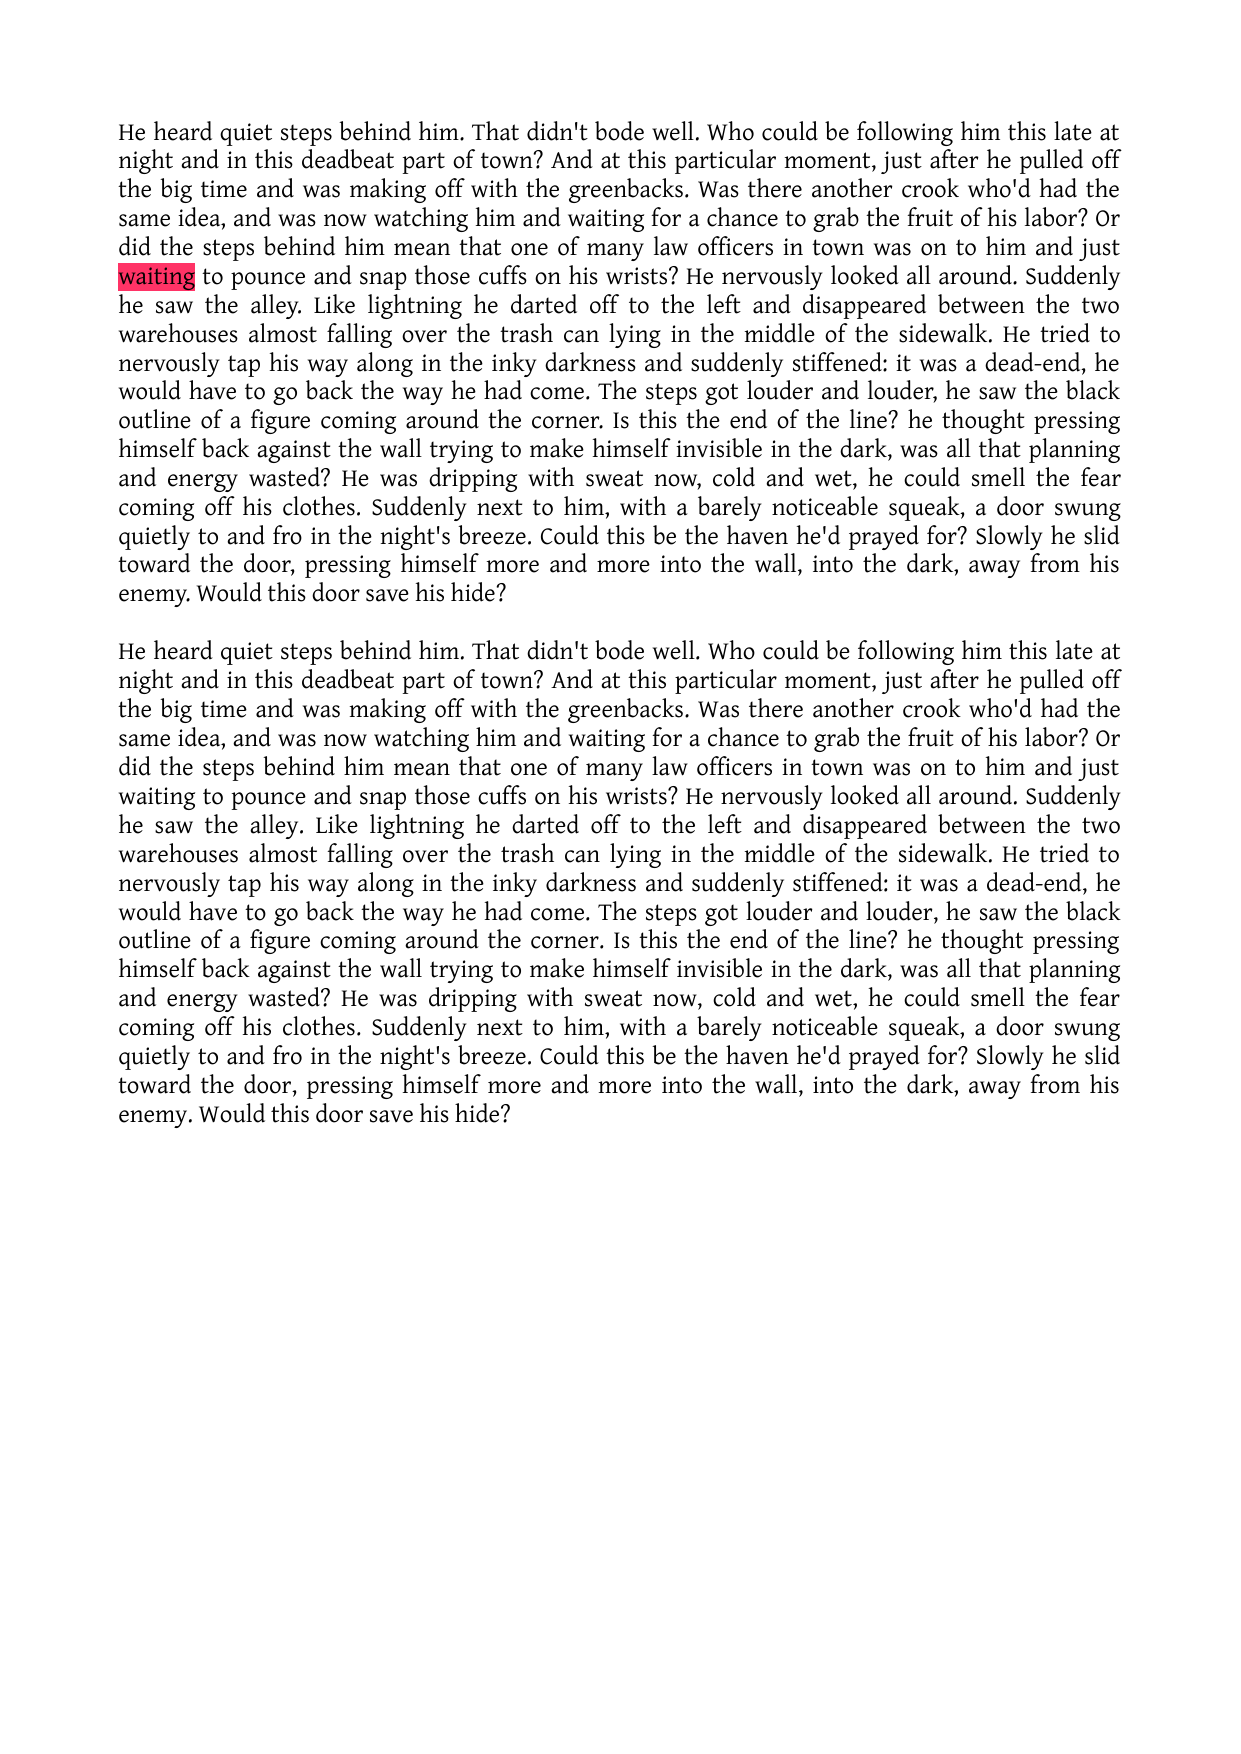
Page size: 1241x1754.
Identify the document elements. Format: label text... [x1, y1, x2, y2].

text He heard quiet steps behind him. That didn't bode well. Who could be following him this late at night and in this deadbeat part of town? And at this particular moment, just after he pulled off the big time and was making off with the greenbacks. Was there another crook who'd had the same idea, and was now watching him and waiting for a chance to grab the fruit of his labor? Or did the steps behind him mean that one of many law officers in town was on to him and just waiting to pounce and snap those cuffs on his wrists? He nervously looked all around. Suddenly he saw the alley. Like lightning he darted off to the left and disappeared between the two warehouses almost falling over the trash can lying in the middle of the sidewalk. He tried to nervously tap his way along in the inky darkness and suddenly stiffened: it was a dead-end, he would have to go back the way he had come. The steps got louder and louder, he saw the black outline of a figure coming around the corner. Is this the end of the line? he thought pressing himself back against the wall trying to make himself invisible in the dark, was all that planning and energy wasted? He was dripping with sweat now, cold and wet, he could smell the fear coming off his clothes. Suddenly next to him, with a barely noticeable squeak, a door swung quietly to and fro in the night's breeze. Could this be the haven he'd prayed for? Slowly he slid toward the door, pressing himself more and more into the wall, into the dark, away from his enemy. Would this door save his hide? [118, 118, 1122, 609]
text He heard quiet steps behind him. That didn't bode well. Who could be following him this late at night and in this deadbeat part of town? And at this particular moment, just after he pulled off the big time and was making off with the greenbacks. Was there another crook who'd had the same idea, and was now watching him and waiting for a chance to grab the fruit of his labor? Or did the steps behind him mean that one of many law officers in town was on to him and just waiting to pounce and snap those cuffs on his wrists? He nervously looked all around. Suddenly he saw the alley. Like lightning he darted off to the left and disappeared between the two warehouses almost falling over the trash can lying in the middle of the sidewalk. He tried to nervously tap his way along in the inky darkness and suddenly stiffened: it was a dead-end, he would have to go back the way he had come. The steps got louder and louder, he saw the black outline of a figure coming around the corner. Is this the end of the line? he thought pressing himself back against the wall trying to make himself invisible in the dark, was all that planning and energy wasted? He was dripping with sweat now, cold and wet, he could smell the fear coming off his clothes. Suddenly next to him, with a barely noticeable squeak, a door swung quietly to and fro in the night's breeze. Could this be the haven he'd prayed for? Slowly he slid toward the door, pressing himself more and more into the wall, into the dark, away from his enemy. Would this door save his hide? [118, 637, 1122, 1130]
